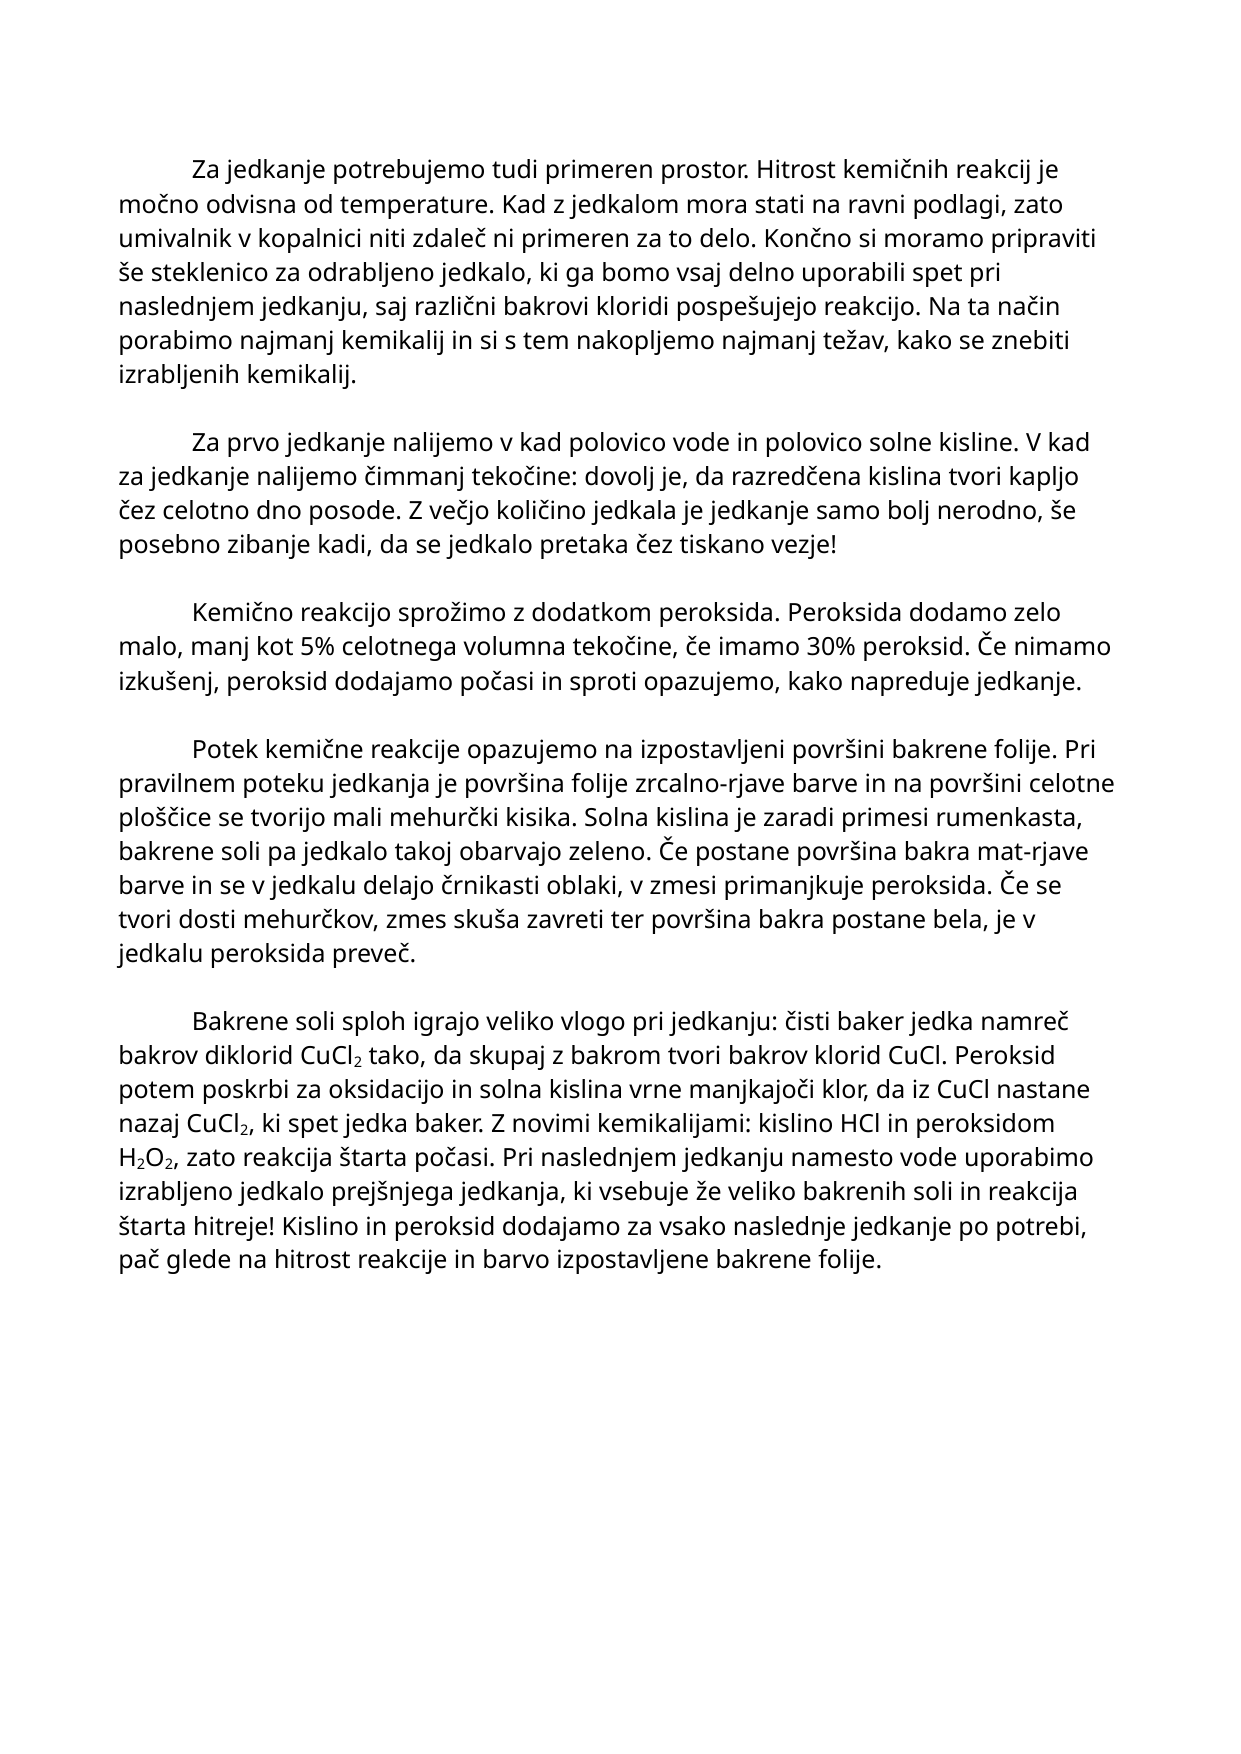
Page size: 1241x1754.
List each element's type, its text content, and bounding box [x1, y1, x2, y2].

text Za prvo jedkanje nalijemo v kad polovico vode in polovico solne kisline. V kad za jedkanje nalijemo čimmanj tekočine: dovolj je, da razredčena kislina tvori kapljo čez celotno dno posode. Z večjo količino jedkala je jedkanje samo bolj nerodno, še posebno zibanje kadi, da se jedkalo pretaka čez tiskano vezje! [118, 425, 1122, 561]
text Za jedkanje potrebujemo tudi primeren prostor. Hitrost kemičnih reakcij je močno odvisna od temperature. Kad z jedkalom mora stati na ravni podlagi, zato umivalnik v kopalnici niti zdaleč ni primeren za to delo. Končno si moramo pripraviti še steklenico za odrabljeno jedkalo, ki ga bomo vsaj delno uporabili spet pri naslednjem jedkanju, saj različni bakrovi kloridi pospešujejo reakcijo. Na ta način porabimo najmanj kemikalij in si s tem nakopljemo najmanj težav, kako se znebiti izrabljenih kemikalij. [118, 152, 1122, 391]
text Potek kemične reakcije opazujemo na izpostavljeni površini bakrene folije. Pri pravilnem poteku jedkanja je površina folije zrcalno-rjave barve in na površini celotne ploščice se tvorijo mali mehurčki kisika. Solna kislina je zaradi primesi rumenkasta, bakrene soli pa jedkalo takoj obarvajo zeleno. Če postane površina bakra mat-rjave barve in se v jedkalu delajo črnikasti oblaki, v zmesi primanjkuje peroksida. Če se tvori dosti mehurčkov, zmes skuša zavreti ter površina bakra postane bela, je v jedkalu peroksida preveč. [118, 731, 1122, 970]
text Kemično reakcijo sprožimo z dodatkom peroksida. Peroksida dodamo zelo malo, manj kot 5% celotnega volumna tekočine, če imamo 30% peroksid. Če nimamo izkušenj, peroksid dodajamo počasi in sproti opazujemo, kako napreduje jedkanje. [118, 595, 1122, 697]
text Bakrene soli sploh igrajo veliko vlogo pri jedkanju: čisti baker jedka namreč bakrov diklorid CuCl2 tako, da skupaj z bakrom tvori bakrov klorid CuCl. Peroksid potem poskrbi za oksidacijo in solna kislina vrne manjkajoči klor, da iz CuCl nastane nazaj CuCl2, ki spet jedka baker. Z novimi kemikalijami: kislino HCl in peroksidom H2O2, zato reakcija štarta počasi. Pri naslednjem jedkanju namesto vode uporabimo izrabljeno jedkalo prejšnjega jedkanja, ki vsebuje že veliko bakrenih soli in reakcija štarta hitreje! Kislino in peroksid dodajamo za vsako naslednje jedkanje po potrebi, pač glede na hitrost reakcije in barvo izpostavljene bakrene folije. [118, 1004, 1122, 1276]
